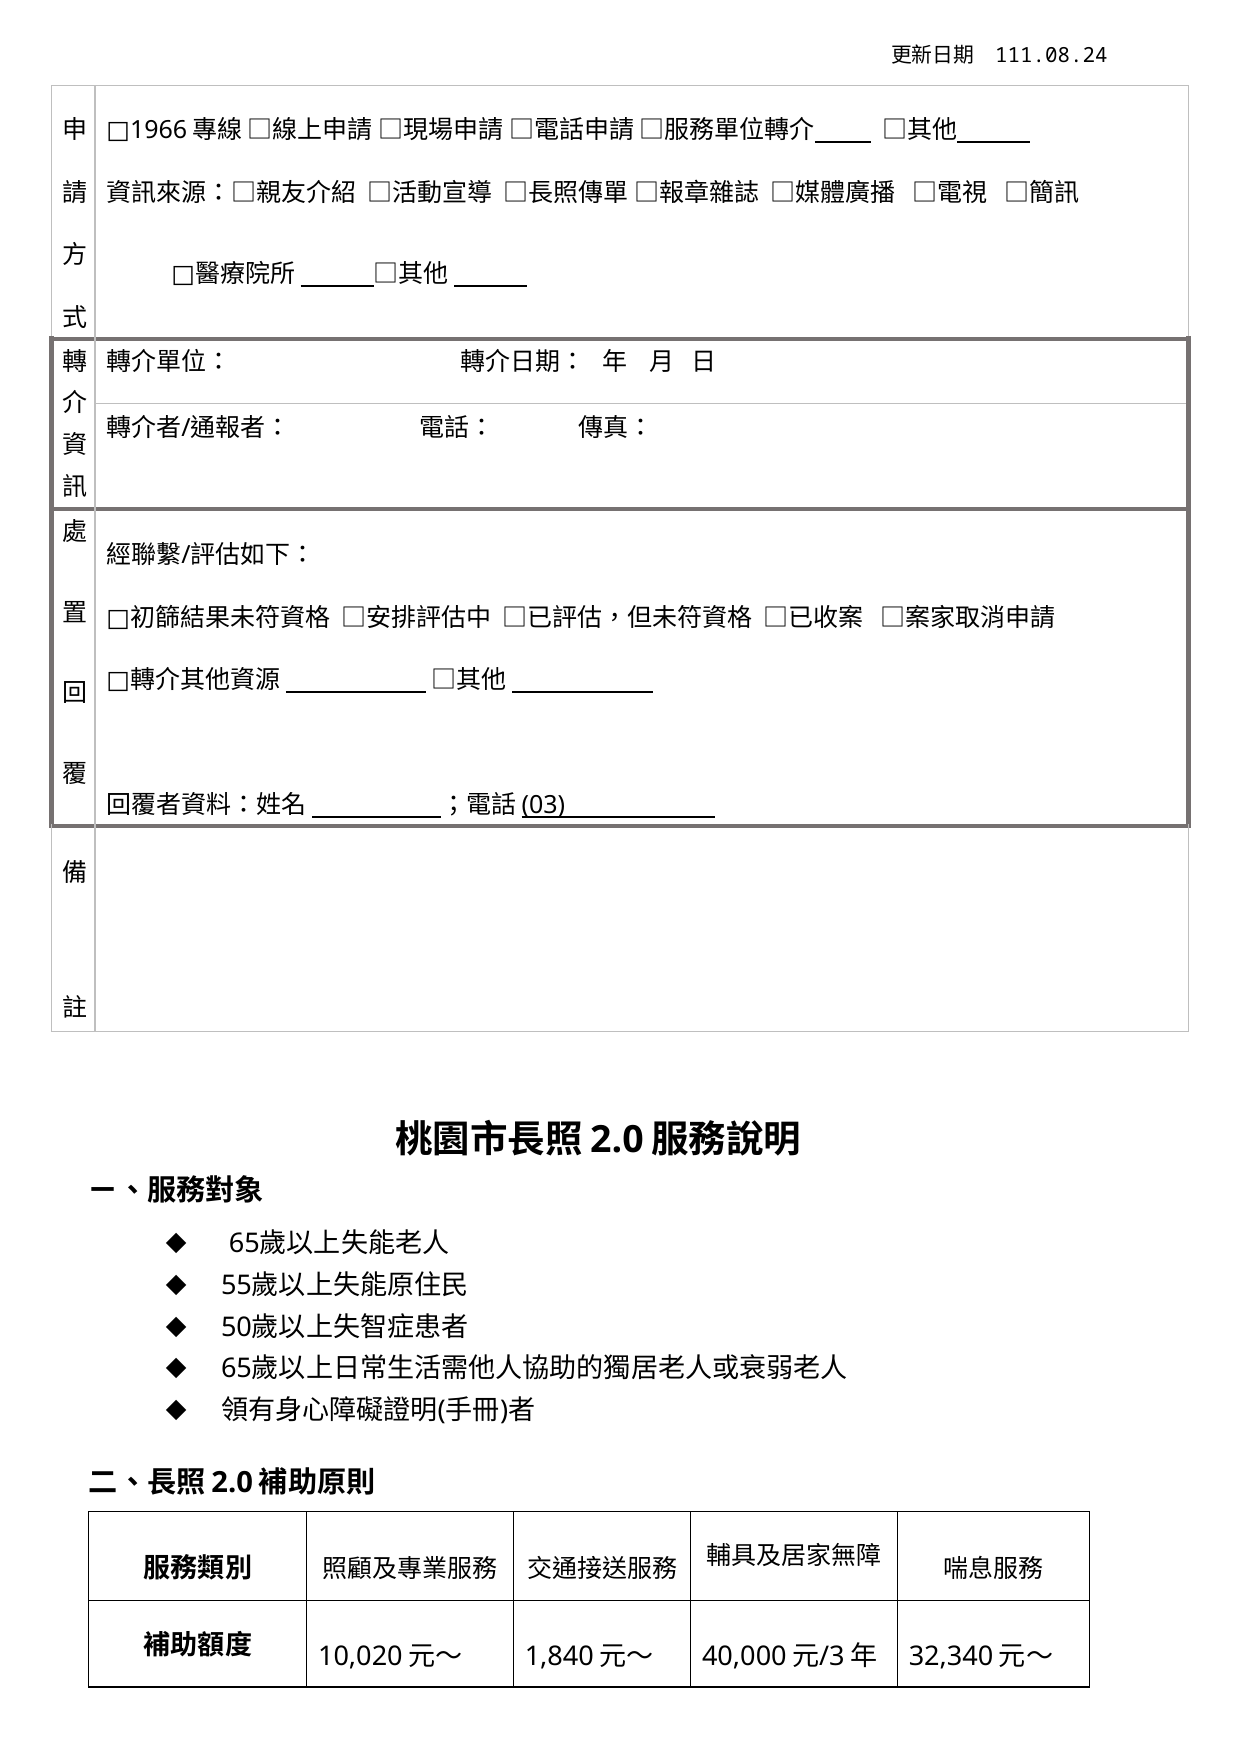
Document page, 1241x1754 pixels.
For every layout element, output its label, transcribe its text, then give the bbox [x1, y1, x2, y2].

list 55歲以上失能原住民 [164, 1261, 1107, 1303]
table_header 喘息服務 [898, 1512, 1089, 1599]
table_cell 1,840元～ [514, 1601, 690, 1686]
table_cell 40,000元/3年 [691, 1601, 897, 1686]
table_cell 備 註 [52, 828, 94, 1031]
table_header 照顧及專業服務 [307, 1512, 513, 1599]
table_cell 10,020元～ [307, 1601, 513, 1686]
table_cell 申請方式 [52, 86, 94, 336]
table_cell [96, 828, 1188, 1031]
table_cell 補助額度 [89, 1601, 306, 1686]
list 65歲以上失能老人​ [164, 1219, 1107, 1261]
text 二、長照2.0補助原則 [89, 1438, 1107, 1501]
table_cell □1966專線 □線上申請 □現場申請 □電話申請 □服務單位轉介 □其他 資訊來源：□親友介紹 □活動宣導 □長照傳單 □報章雜誌 □媒體廣播 □電視 □簡訊 □醫療院所 □其他 [96, 86, 1188, 336]
table_cell 轉介者/通報者： 電話： 傳真： [96, 404, 1186, 507]
list 領有身心障礙證明(手冊)者 [164, 1386, 1107, 1428]
table_cell 處 置 回 覆 [54, 511, 94, 824]
text 桃園市長照2.0服務說明 [89, 1094, 1107, 1157]
list 65歲以上日常生活需他人協助的獨居老人或衰弱老人 [164, 1344, 1107, 1386]
table_cell 經聯繫/評估如下： □初篩結果未符資格 □安排評估中 □已評估，但未符資格 □已收案 □案家取消申請 □轉介其他資源 □其他 回覆者資料：姓名 ；電話 (03) [96, 511, 1186, 824]
table_header 輔具及居家無障礙環境改善服務 [691, 1512, 897, 1599]
table_header 交通接送服務 [514, 1512, 690, 1599]
table_cell 轉介單位： 轉介日期： 年 月 日 [96, 341, 1186, 403]
table_header 服務類別 [89, 1512, 306, 1599]
list 50歲以上失智症患者 [164, 1303, 1107, 1344]
text ㄧ、服務對象 [89, 1167, 1107, 1209]
table_cell 32,340元〜 [898, 1601, 1089, 1686]
table_cell 轉 介 資 訊 [54, 341, 94, 507]
